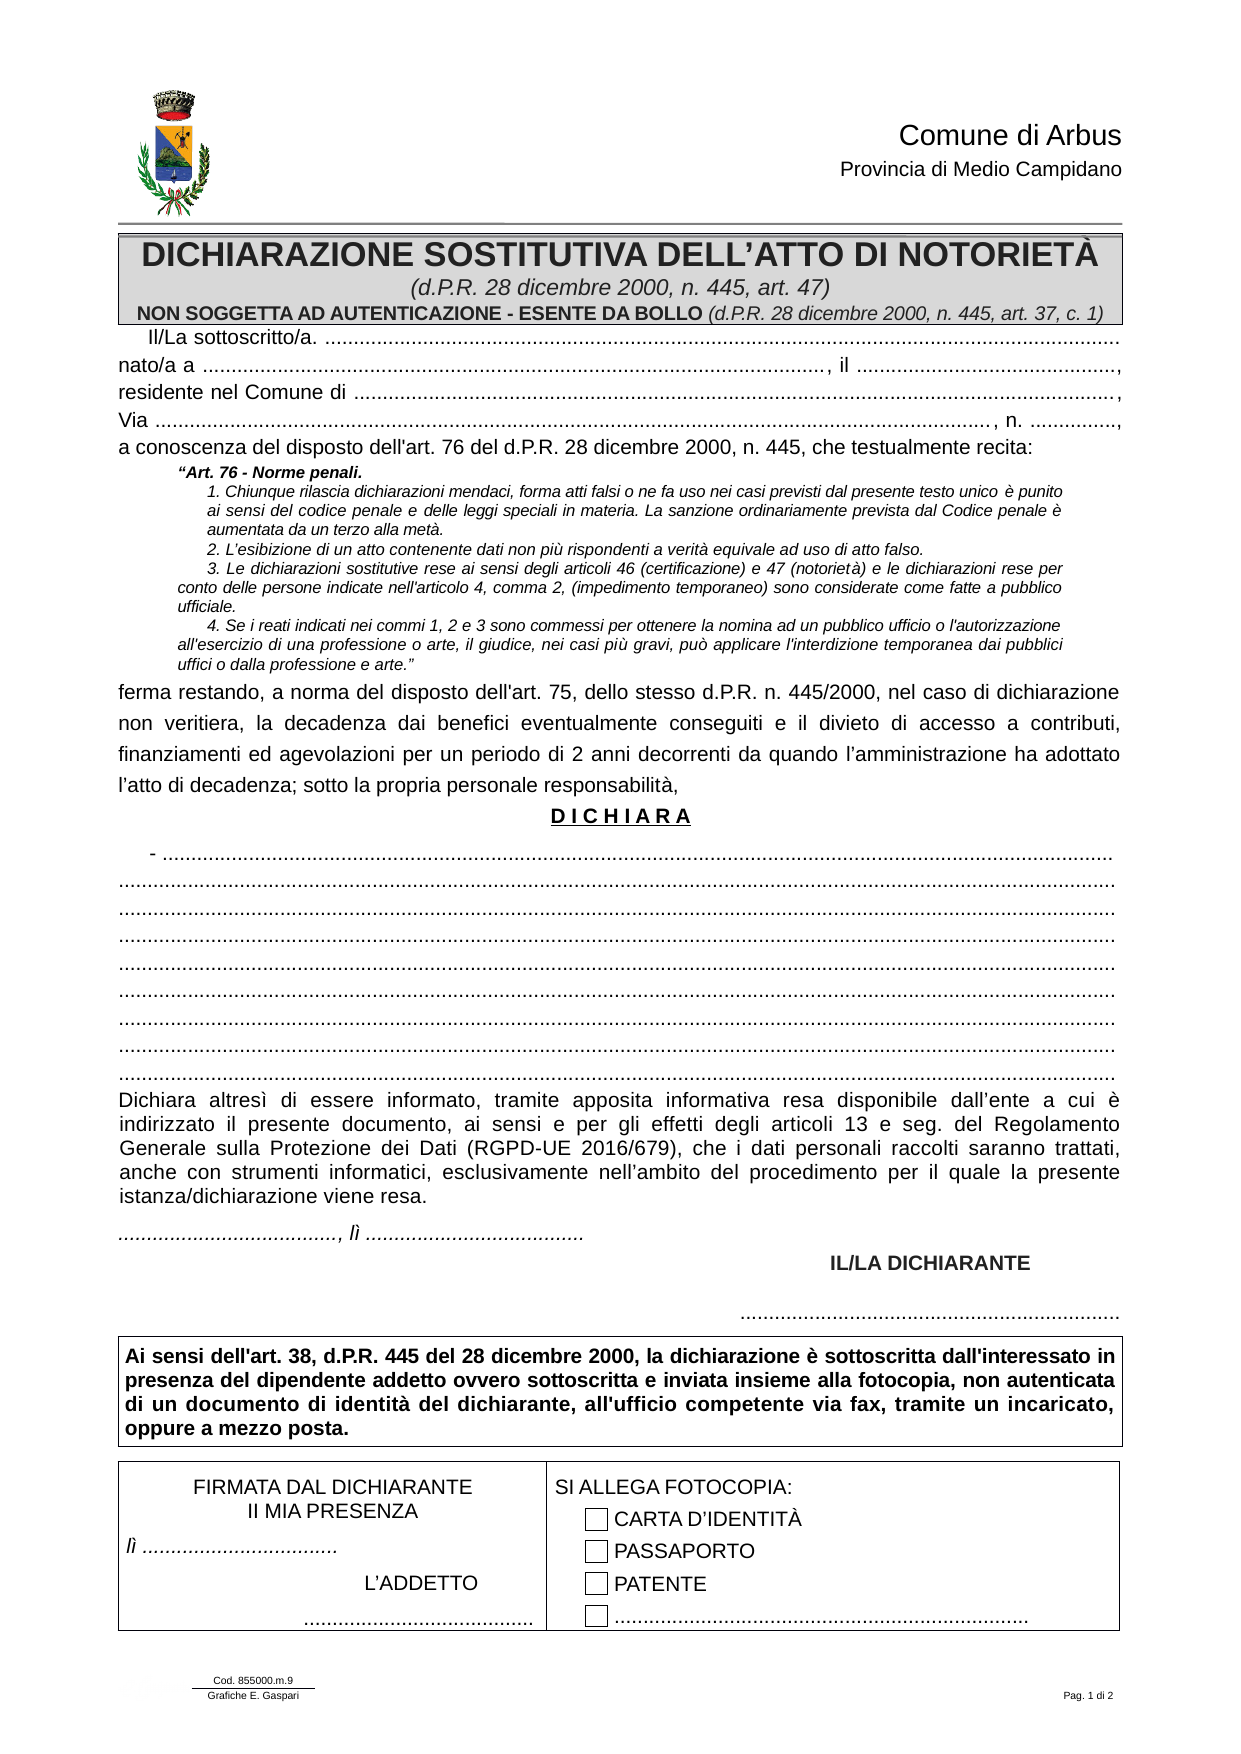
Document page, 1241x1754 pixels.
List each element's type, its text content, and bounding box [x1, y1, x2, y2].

table_header Ai sensi dell'art. 38, d.P.R. 445 del 28 dicembre 2000, la dichiarazione è sottoscritta dall'interessato in presenza del dipendente addetto ovvero sottoscritta e inviata insieme alla fotocopia, non autenticata di un documento di identità del dichiarante, all'ufficio competente via fax, tramite un incaricato, oppure a mezzo posta. [119, 1337, 1122, 1446]
table_header FIRMATA DAL DICHIARANTE II MIA PRESENZA lì .................................. L’ADDETTO ........................................ [119, 1462, 546, 1630]
text ferma restando, a norma del disposto dell'art. 75, dello stesso d.P.R. n. 445/2000, nel caso di dichiarazione non veritiera, la decadenza dai benefici eventualmente conseguiti e il divieto di accesso a contributi, finanziamenti ed agevolazioni per un periodo di 2 anni decorrenti da quando l’amministrazione ha adottato l’atto di decadenza; sotto la propria personale responsabilità, [118, 680, 1122, 797]
text ............................................................................................................................................................................. [118, 1033, 1122, 1057]
table_header SI ALLEGA FOTOCOPIA: CARTA D’IDENTITÀ PASSAPORTO PATENTE ........................................................................ [547, 1462, 1119, 1630]
text Dichiara altresì di essere informato, tramite apposita informativa resa disponibile dall’ente a cui è indirizzato il presente documento, ai sensi e per gli effetti degli articoli 13 e seg. del Regolamento Generale sulla Protezione dei Dati (RGPD-UE 2016/679), che i dati personali raccolti saranno trattati, anche con strumenti informatici, esclusivamente nell’ambito del procedimento per il quale la presente istanza/dichiarazione viene resa. [118, 1088, 1122, 1208]
text Provincia di Medio Campidano [224, 157, 1122, 181]
text Il/La sottoscritto/a. .......................................................................................................................................... nato/a a ............................................................................................................, il ............................................., residente nel Comune di ...................................................................................................................................., Via ................................................................................................................................................., n. ..............., a conoscenza del disposto dell'art. 76 del d.P.R. 28 dicembre 2000, n. 445, che testualmente recita: [118, 325, 1122, 459]
text 3. Le dichiarazioni sostitutive rese ai sensi degli articoli 46 (certificazione) e 47 (notorietà) e le dichiarazioni rese per conto delle persone indicate nell'articolo 4, comma 2, (impedimento temporaneo) sono considerate come fatte a pubblico ufficiale. [177, 558, 1063, 616]
text 4. Se i reati indicati nei commi 1, 2 e 3 sono commessi per ottenere la nomina ad un pubblico ufficio o l'autorizzazione all'esercizio di una professione o arte, il giudice, nei casi più gravi, può applicare l'interdizione temporanea dai pubblici uffici o dalla professione e arte.” [177, 616, 1063, 673]
text ............................................................................................................................................................................. [118, 1061, 1122, 1085]
text 2. L’esibizione di un atto contenente dati non più rispondenti a verità equivale ad uso di atto falso. [177, 539, 1063, 558]
text “Art. 76 - Norme penali. [177, 463, 1063, 482]
text D I C H I A R A [119, 804, 1122, 828]
picture [122, 87, 224, 219]
text ......................................, lì ...................................... [118, 1221, 1122, 1244]
text ............................................................................................................................................................................. [118, 1006, 1122, 1030]
text - ..................................................................................................................................................................... [149, 841, 1122, 865]
text 1. Chiunque rilascia dichiarazioni mendaci, forma atti falsi o ne fa uso nei casi previsti dal presente testo unico è punito ai sensi del codice penale e delle leggi speciali in materia. La sanzione ordinariamente prevista dal Codice penale è aumentata da un terzo alla metà. [207, 482, 1063, 539]
text ............................................................................................................................................................................. [118, 923, 1122, 947]
text ............................................................................................................................................................................. [118, 951, 1122, 975]
text .................................................................. [738, 1300, 1122, 1324]
table_header DICHIARAZIONE SOSTITUTIVA DELL’ATTO DI NOTORIETÀ (d.P.R. 28 dicembre 2000, n. 445, art. 47) NON SOGGETTA AD AUTENTICAZIONE - ESENTE DA BOLLO (d.P.R. 28 dicembre 2000, n. 445, art. 37, c. 1) [119, 238, 1122, 324]
text ............................................................................................................................................................................. [118, 868, 1122, 892]
text ............................................................................................................................................................................. [118, 978, 1122, 1002]
text IL/LA DICHIARANTE [738, 1251, 1122, 1275]
text ............................................................................................................................................................................. [118, 896, 1122, 920]
text Comune di Arbus [224, 118, 1122, 152]
